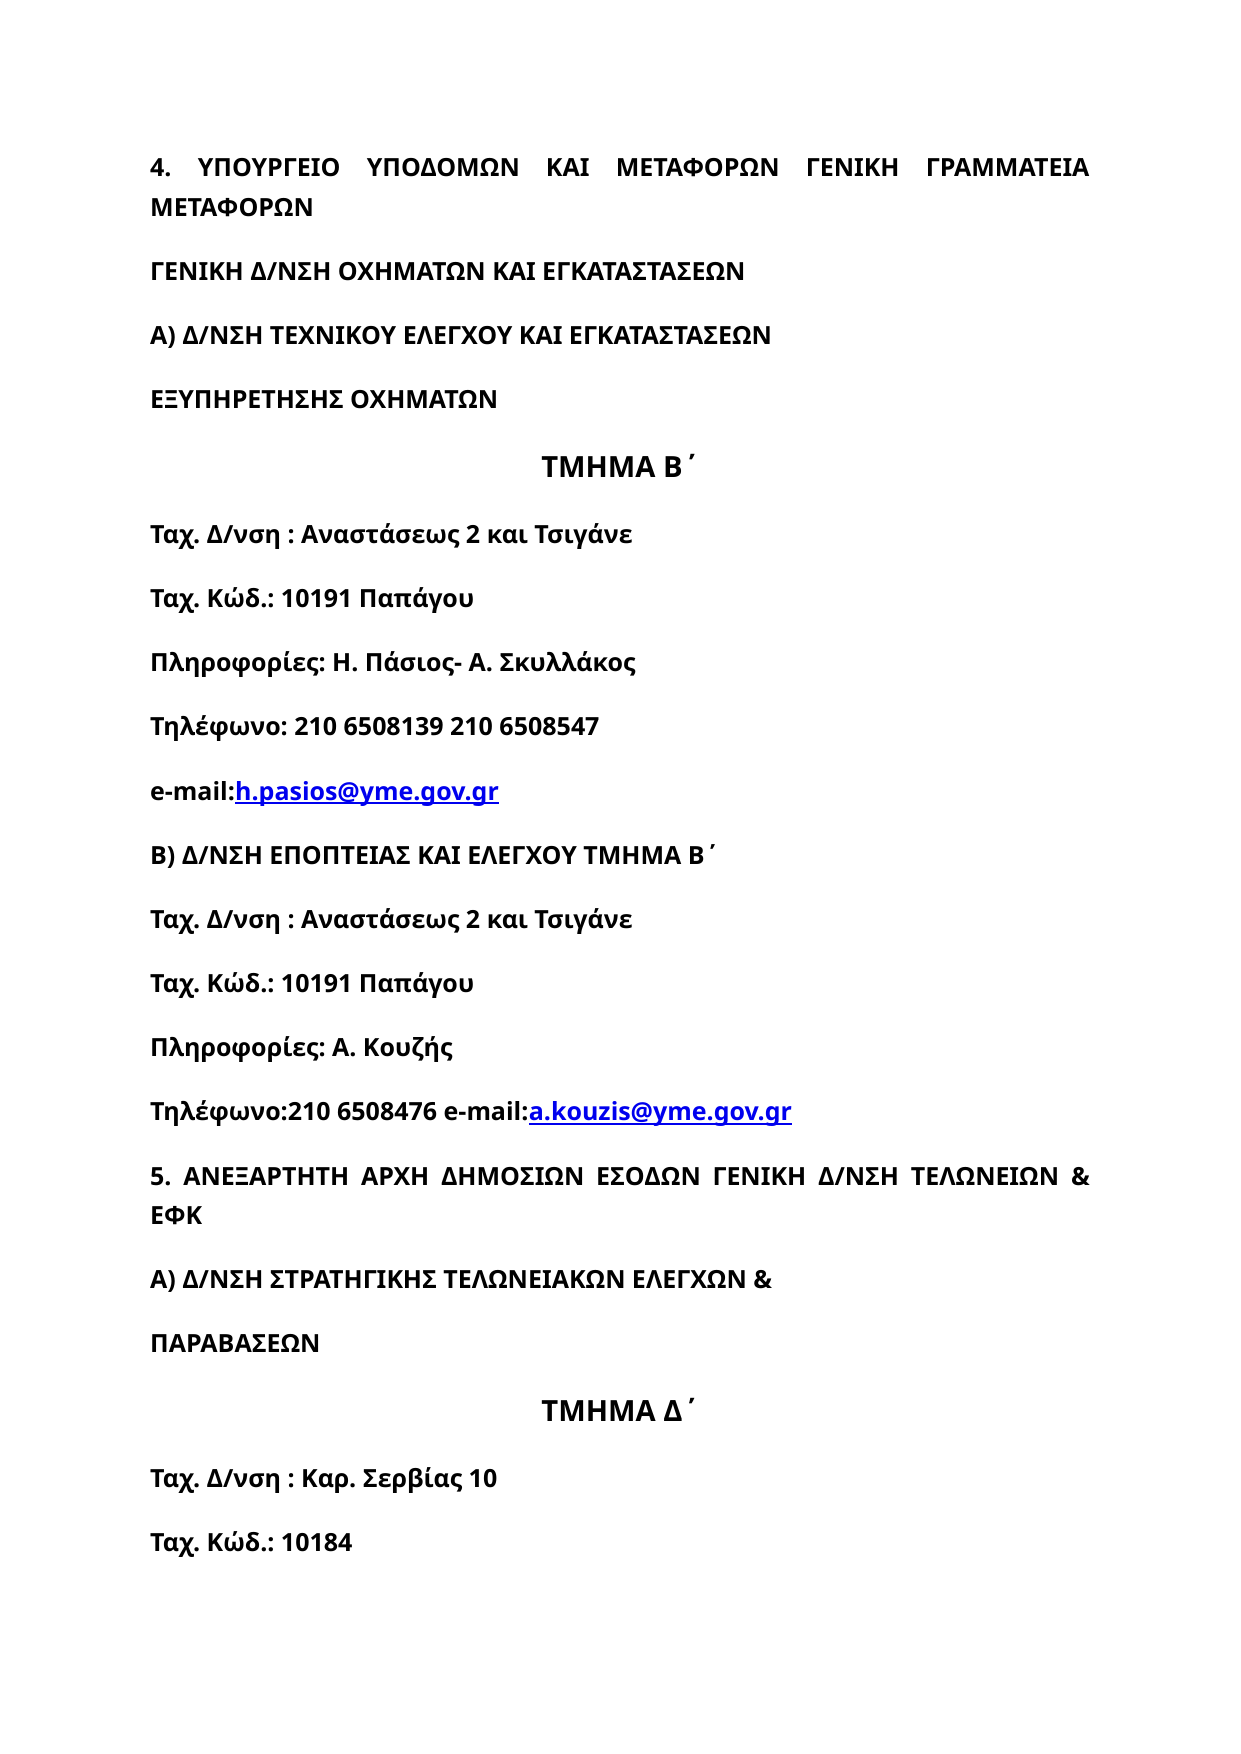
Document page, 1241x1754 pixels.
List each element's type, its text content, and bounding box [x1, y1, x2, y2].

subtitle ΤΜΗΜΑ Δ΄ [150, 1390, 1090, 1429]
text 5. ΑΝΕΞΑΡΤΗΤΗ ΑΡΧΗ ΔΗΜΟΣΙΩΝ ΕΣΟΔΩΝ ΓΕΝΙΚΗ Δ/ΝΣΗ ΤΕΛΩΝΕΙΩΝ & ΕΦΚ [150, 1158, 1090, 1231]
text Πληροφορίες: Α. Κουζής [150, 1030, 1090, 1064]
text 4. ΥΠΟΥΡΓΕΙΟ ΥΠΟΔΟΜΩΝ ΚΑΙ ΜΕΤΑΦΟΡΩΝ ΓΕΝΙΚΗ ΓΡΑΜΜΑΤΕΙΑ ΜΕΤΑΦΟΡΩΝ [150, 150, 1090, 223]
text Α) Δ/ΝΣΗ ΤΕΧΝΙΚΟΥ ΕΛΕΓΧΟΥ ΚΑΙ ΕΓΚΑΤΑΣΤΑΣΕΩΝ [150, 317, 1090, 352]
text Β) Δ/ΝΣΗ ΕΠΟΠΤΕΙΑΣ ΚΑΙ ΕΛΕΓΧΟΥ ΤΜΗΜΑ Β΄ [150, 837, 1090, 871]
subtitle ΤΜΗΜΑ Β΄ [150, 446, 1090, 486]
text Ταχ. Κώδ.: 10184 [150, 1524, 1090, 1559]
text Ταχ. Κώδ.: 10191 Παπάγου [150, 966, 1090, 1000]
text e-mail:h.pasios@yme.gov.gr [150, 773, 1090, 807]
text Ταχ. Δ/νση : Αναστάσεως 2 και Τσιγάνε [150, 901, 1090, 936]
text ΕΞΥΠΗΡΕΤΗΣΗΣ ΟΧΗΜΑΤΩΝ [150, 382, 1090, 416]
text Πληροφορίες: Η. Πάσιος- Α. Σκυλλάκος [150, 645, 1090, 679]
text Ταχ. Κώδ.: 10191 Παπάγου [150, 581, 1090, 615]
text Ταχ. Δ/νση : Αναστάσεως 2 και Τσιγάνε [150, 516, 1090, 551]
text A) Δ/ΝΣΗ ΣΤΡΑΤΗΓΙΚΗΣ ΤΕΛΩΝΕΙΑΚΩΝ ΕΛΕΓΧΩΝ & [150, 1261, 1090, 1296]
text Τηλέφωνο:210 6508476 e-mail:a.kouzis@yme.gov.gr [150, 1094, 1090, 1128]
text ΠΑΡΑΒΑΣΕΩΝ [150, 1326, 1090, 1360]
text Τηλέφωνο: 210 6508139 210 6508547 [150, 709, 1090, 743]
text ΓΕΝΙΚΗ Δ/ΝΣΗ ΟΧΗΜΑΤΩΝ ΚΑΙ ΕΓΚΑΤΑΣΤΑΣΕΩΝ [150, 253, 1090, 287]
text Ταχ. Δ/νση : Καρ. Σερβίας 10 [150, 1460, 1090, 1494]
